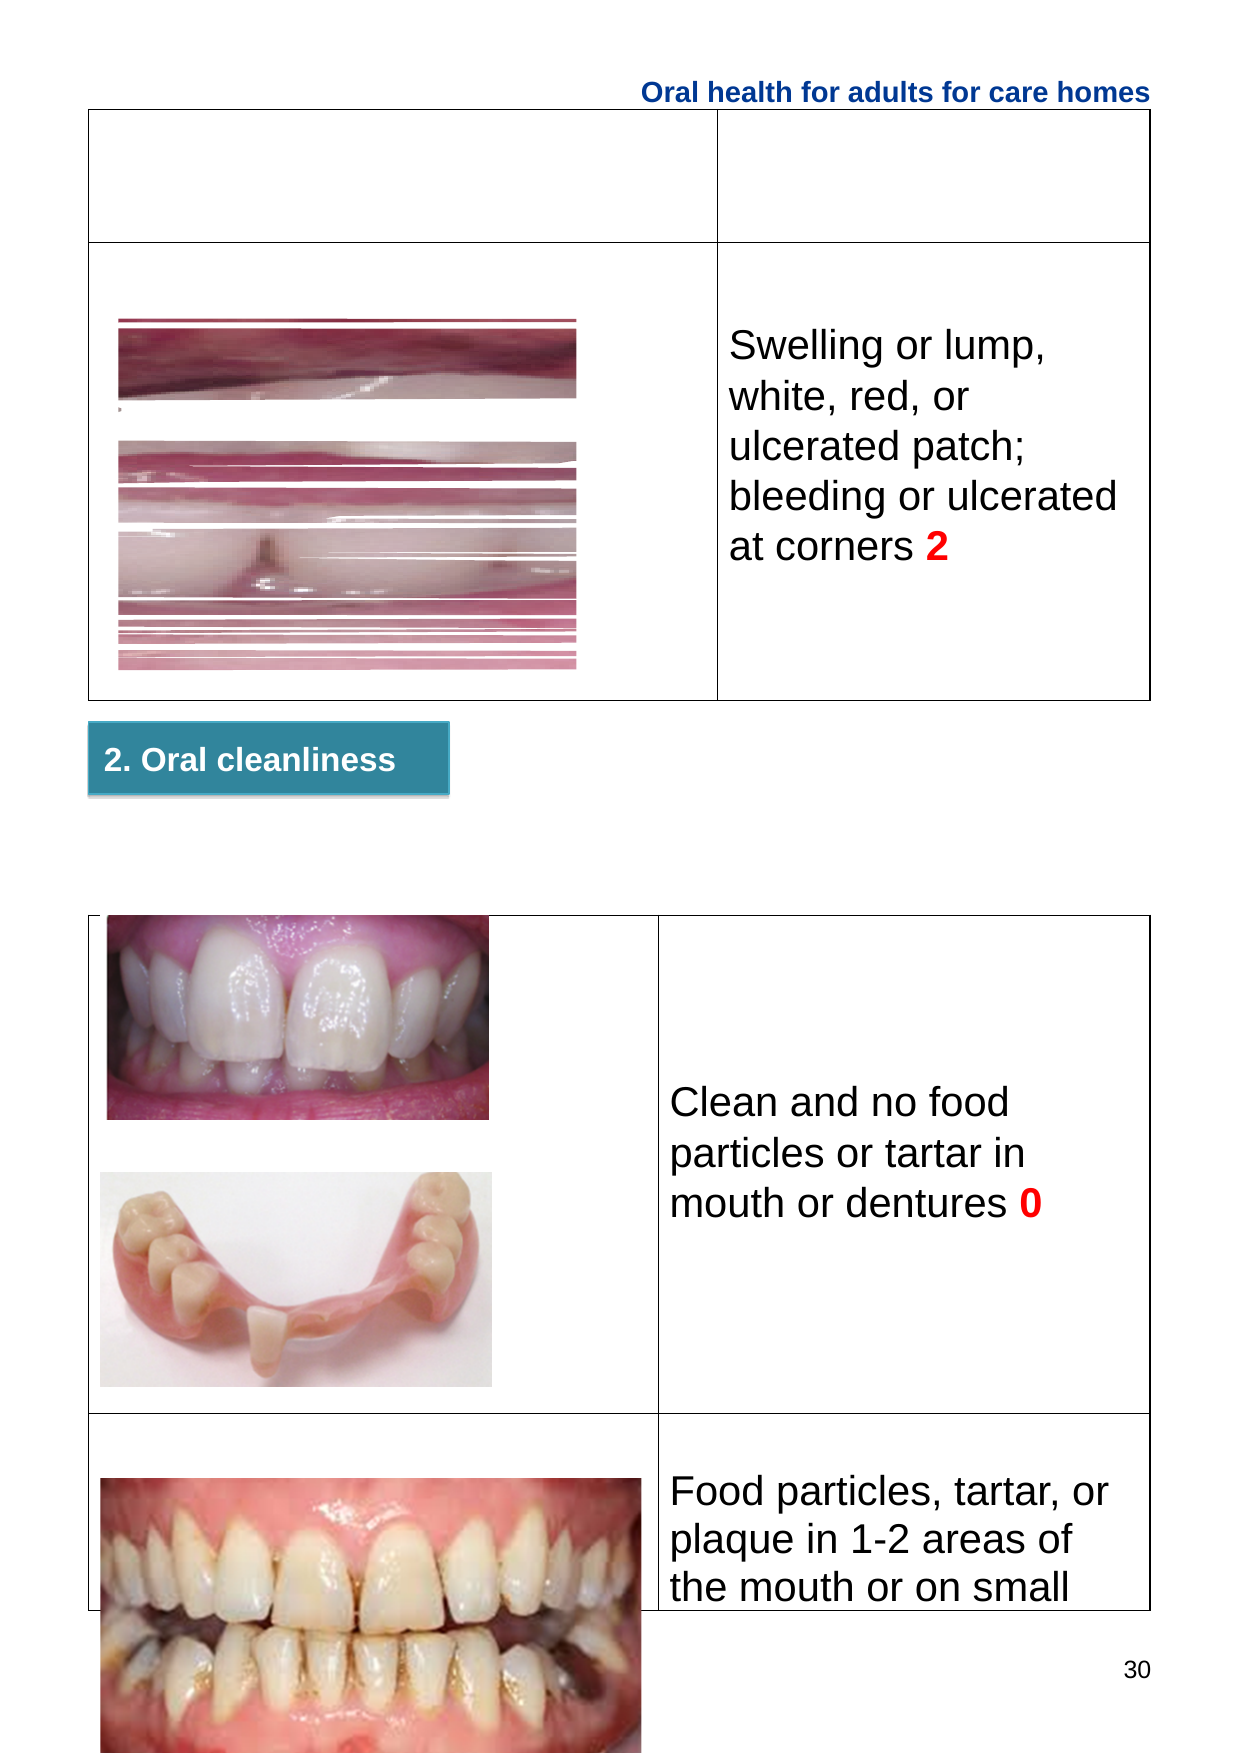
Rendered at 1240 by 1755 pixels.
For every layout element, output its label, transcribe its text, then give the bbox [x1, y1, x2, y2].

table_header [89, 916, 658, 1413]
table_cell Swelling or lump, white, red, or ulcerated patch; bleeding or ulcerated at corners 2 [718, 243, 1149, 700]
table_cell [89, 110, 717, 242]
table_cell [89, 1414, 658, 1610]
table_cell Food particles, tartar, or plaque in 1-2 areas of the mouth or on small [659, 1414, 1149, 1610]
table_header Clean and no food particles or tartar in mouth or dentures 0 [659, 916, 1149, 1413]
table_cell [89, 243, 717, 700]
table_cell [718, 110, 1149, 242]
